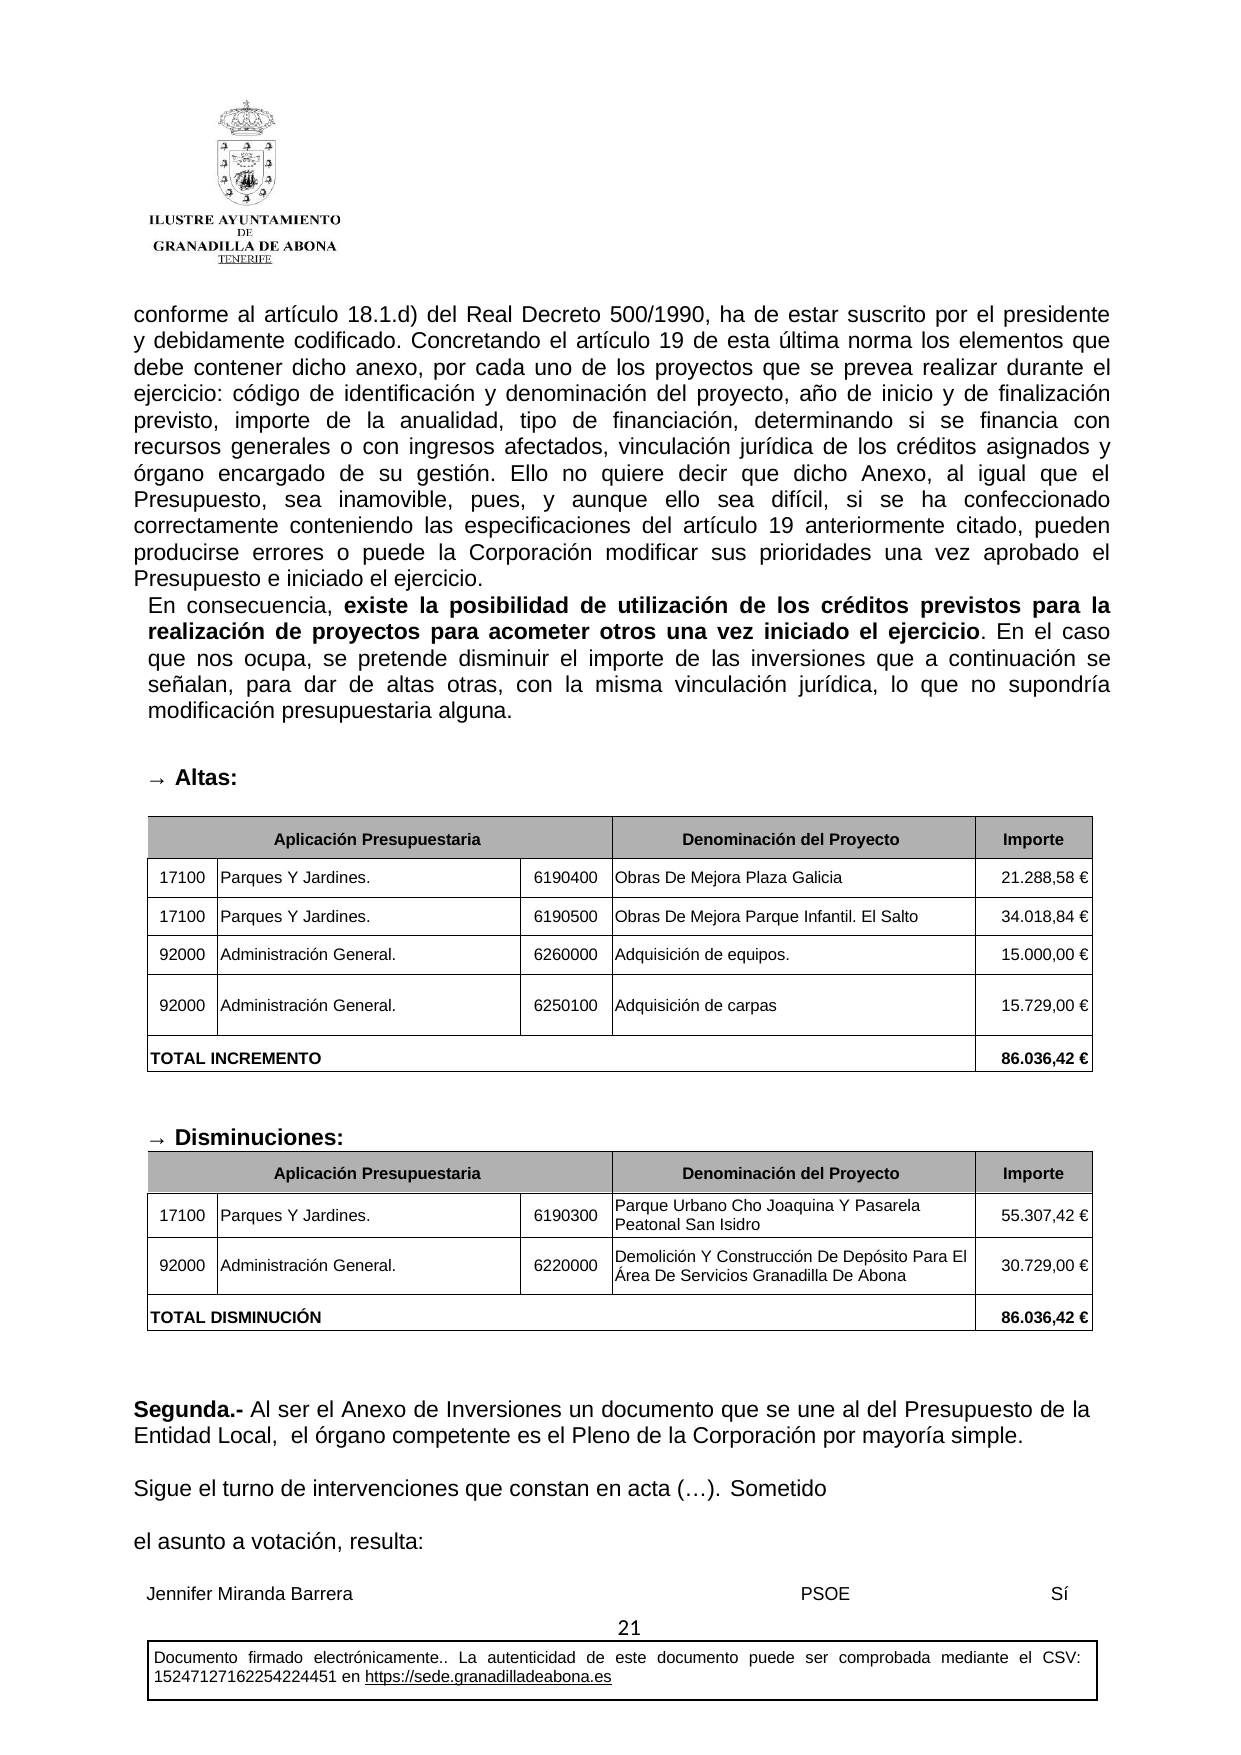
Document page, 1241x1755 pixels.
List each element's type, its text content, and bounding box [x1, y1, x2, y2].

table_cell Parques Y Jardines. [218, 1194, 520, 1237]
table_header Aplicación Presupuestaria [148, 817, 612, 858]
table_cell Adquisición de carpas [613, 975, 975, 1035]
table_cell 86.036,42 € [976, 1036, 1092, 1071]
table_cell Administración General. [218, 1238, 520, 1294]
table_header Denominación del Proyecto [613, 817, 975, 858]
text Jennifer Miranda Barrera PSOE Sí [146, 1583, 1122, 1604]
subtitle → Altas: [145, 763, 1122, 790]
table_cell Obras De Mejora Plaza Galicia [613, 859, 975, 896]
text → Disminuciones: [145, 1124, 1122, 1151]
text Segunda.- Al ser el Anexo de Inversiones un documento que se une al del Presupuesto de la Entidad Local, el órgano competente es el Pleno de la Corporación por mayoría simple. [133, 1396, 1111, 1449]
text En consecuencia, existe la posibilidad de utilización de los créditos previstos para la realización de proyectos para acometer otros una vez iniciado el ejercicio. En el caso que nos ocupa, se pretende disminuir el importe de las inversiones que a continuación se señalan, para dar de altas otras, con la misma vinculación jurídica, lo que no supondría modificación presupuestaria alguna. [148, 592, 1111, 724]
table_header Importe [976, 817, 1092, 858]
table_cell Parque Urbano Cho Joaquina Y Pasarela Peatonal San Isidro [613, 1194, 975, 1237]
table_cell 6250100 [521, 975, 612, 1035]
table_cell 15.729,00 € [976, 975, 1092, 1035]
table_cell 55.307,42 € [976, 1194, 1092, 1237]
table_cell TOTAL INCREMENTO [148, 1036, 975, 1071]
table_cell 6260000 [521, 936, 612, 973]
table_header Importe [976, 1152, 1092, 1192]
table_header Denominación del Proyecto [613, 1152, 975, 1192]
table_cell Administración General. [218, 936, 520, 973]
table_cell 21.288,58 € [976, 859, 1092, 896]
table_cell Obras De Mejora Parque Infantil. El Salto [613, 898, 975, 935]
table_cell 86.036,42 € [976, 1295, 1092, 1329]
table_cell 34.018,84 € [976, 898, 1092, 935]
table_cell 6190300 [521, 1194, 612, 1237]
table_cell Adquisición de equipos. [613, 936, 975, 973]
table_cell 17100 [148, 1194, 217, 1237]
table_cell Administración General. [218, 975, 520, 1035]
table_cell 6190500 [521, 898, 612, 935]
table_cell 92000 [148, 936, 217, 973]
text conforme al artículo 18.1.d) del Real Decreto 500/1990, ha de estar suscrito por el presidente y debidamente codificado. Concretando el artículo 19 de esta última norma los elementos que debe contener dicho anexo, por cada uno de los proyectos que se prevea realizar durante el ejercicio: código de identificación y denominación del proyecto, año de inicio y de finalización previsto, importe de la anualidad, tipo de financiación, determinando si se financia con recursos generales o con ingresos afectados, vinculación jurídica de los créditos asignados y órgano encargado de su gestión. Ello no quiere decir que dicho Anexo, al igual que el Presupuesto, sea inamovible, pues, y aunque ello sea difícil, si se ha confeccionado correctamente conteniendo las especificaciones del artículo 19 anteriormente citado, pueden producirse errores o puede la Corporación modificar sus prioridades una vez aprobado el Presupuesto e iniciado el ejercicio. [133, 301, 1111, 592]
table_cell TOTAL DISMINUCIÓN [148, 1295, 975, 1329]
text Sigue el turno de intervenciones que constan en acta (…). Sometido el asunto a votación, resulta: [133, 1475, 831, 1554]
table_cell 6190400 [521, 859, 612, 896]
table_cell 15.000,00 € [976, 936, 1092, 973]
table_cell Parques Y Jardines. [218, 898, 520, 935]
table_cell 92000 [148, 975, 217, 1035]
table_cell 6220000 [521, 1238, 612, 1294]
table_cell Demolición Y Construcción De Depósito Para El Área De Servicios Granadilla De Abona [613, 1238, 975, 1294]
table_cell 17100 [148, 898, 217, 935]
table_header Aplicación Presupuestaria [148, 1152, 612, 1192]
table_cell Parques Y Jardines. [218, 859, 520, 896]
table_cell 17100 [148, 859, 217, 896]
table_cell 92000 [148, 1238, 217, 1294]
table_cell 30.729,00 € [976, 1238, 1092, 1294]
